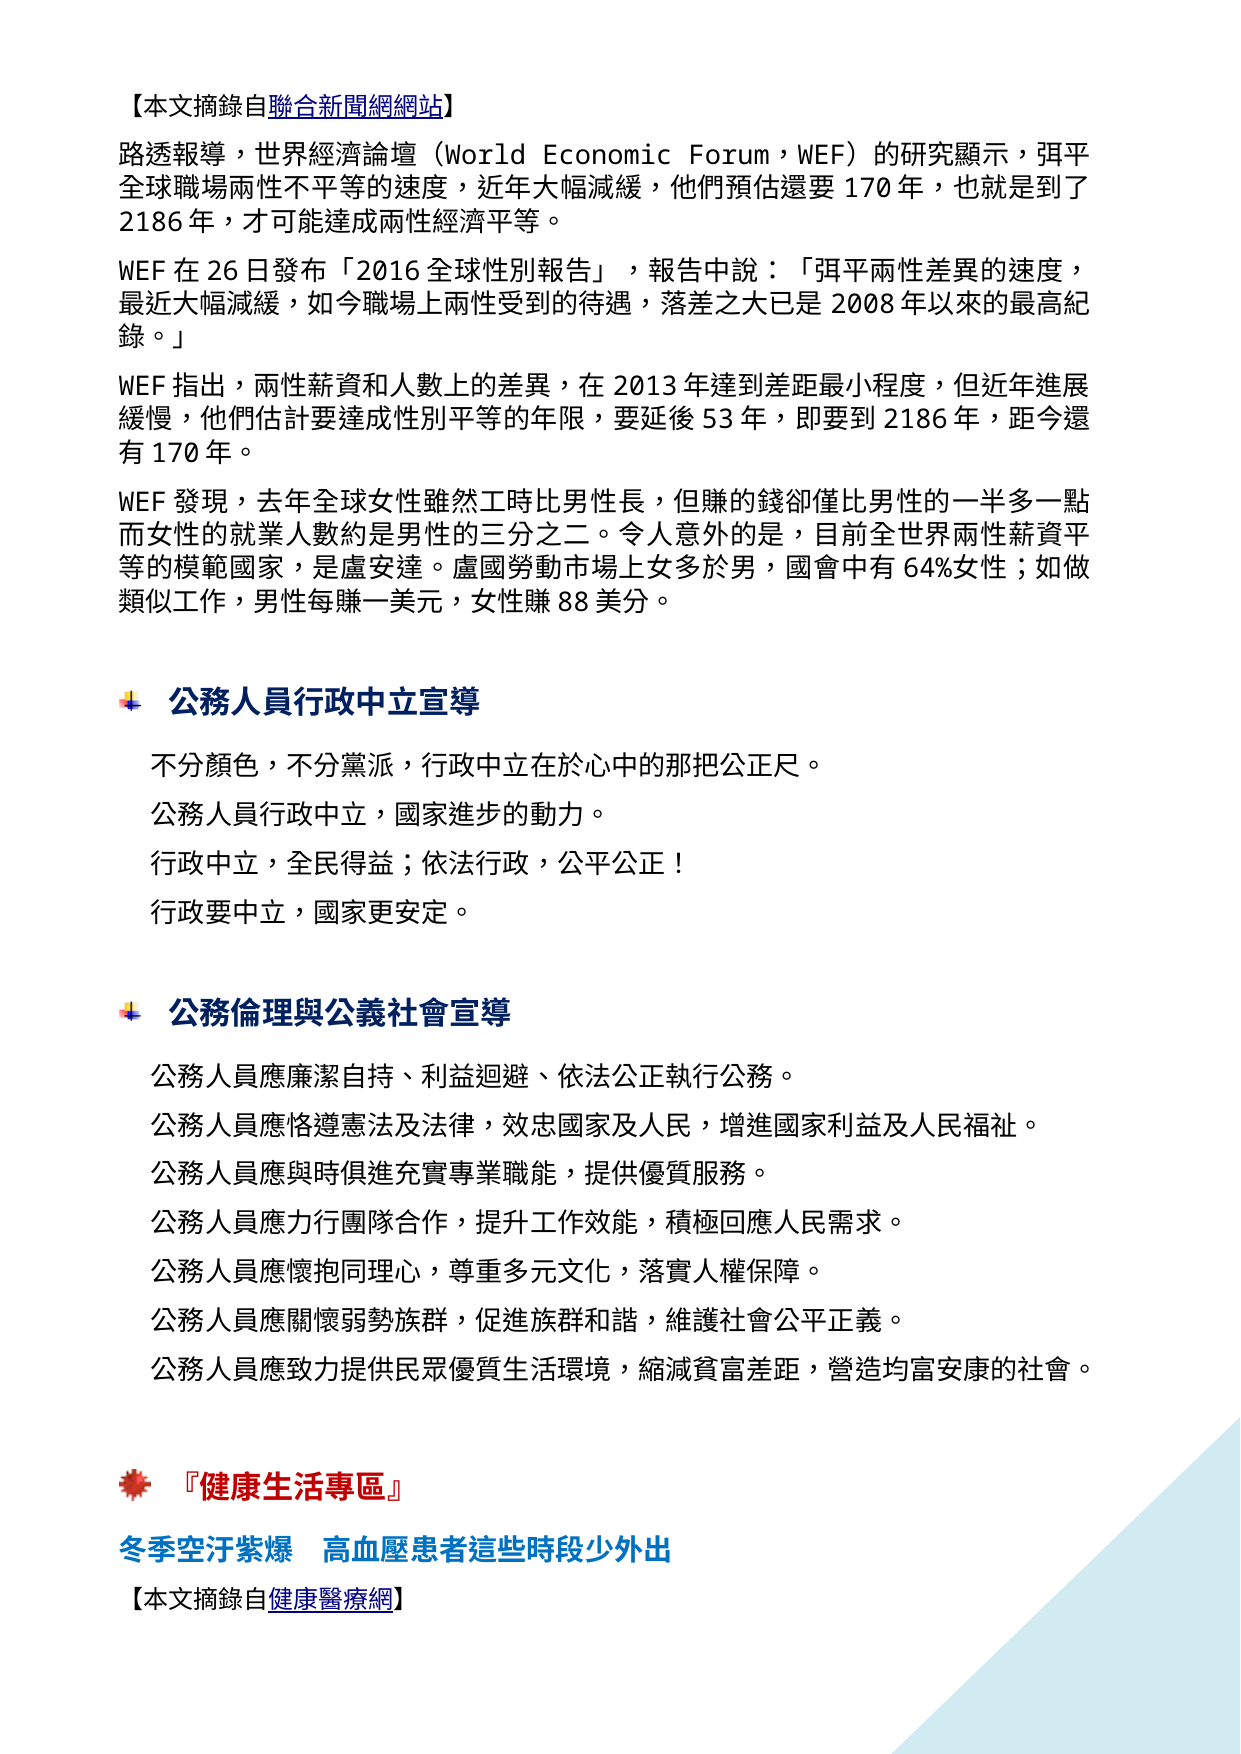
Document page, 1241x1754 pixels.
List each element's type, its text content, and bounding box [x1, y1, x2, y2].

text 公務人員應廉潔自持、利益迴避、依法公正執行公務。 [118, 1059, 1091, 1093]
list 公務人員行政中立宣導 [118, 677, 1122, 722]
text 【本文摘錄自聯合新聞網網站】 [118, 89, 1091, 122]
text WEF指出，兩性薪資和人數上的差異，在2013年達到差距最小程度，但近年進展緩慢，他們估計要達成性別平等的年限，要延後53年，即要到2186年，距今還有170年。 [118, 369, 1091, 469]
text 公務人員應懷抱同理心，尊重多元文化，落實人權保障。 [118, 1255, 1091, 1288]
text 公務人員應致力提供民眾優質生活環境，縮減貧富差距，營造均富安康的社會。 [118, 1353, 1091, 1386]
text 路透報導，世界經濟論壇（World Economic Forum，WEF）的研究顯示，弭平全球職場兩性不平等的速度，近年大幅減緩，他們預估還要170年，也就是到了2186年，才可能達成兩性經濟平等。 [118, 138, 1091, 238]
text 行政中立，全民得益；依法行政，公平公正！ [118, 846, 1091, 880]
text 冬季空汙紫爆 高血壓患者這些時段少外出 [118, 1533, 1091, 1567]
text WEF發現，去年全球女性雖然工時比男性長，但賺的錢卻僅比男性的一半多一點，而女性的就業人數約是男性的三分之二。令人意外的是，目前全世界兩性薪資平等的模範國家，是盧安達。盧國勞動市場上女多於男，國會中有64%女性；如做類似工作，男性每賺一美元，女性賺88美分。 [118, 484, 1091, 618]
text 【本文摘錄自健康醫療網】 [118, 1582, 1068, 1616]
list 公務倫理與公義社會宣導 [118, 988, 1122, 1033]
text 行政要中立，國家更安定。 [118, 895, 1091, 929]
text 公務人員行政中立，國家進步的動力。 [118, 797, 1091, 831]
text 公務人員應力行團隊合作，提升工作效能，積極回應人民需求。 [118, 1206, 1091, 1239]
list 『健康生活專區』 [118, 1462, 1122, 1507]
text 公務人員應恪遵憲法及法律，效忠國家及人民，增進國家利益及人民福祉。 [118, 1108, 1091, 1142]
text 不分顏色，不分黨派，行政中立在於心中的那把公正尺。 [118, 748, 1091, 782]
text 公務人員應與時俱進充實專業職能，提供優質服務。 [118, 1157, 1091, 1191]
text 公務人員應關懷弱勢族群，促進族群和諧，維護社會公平正義。 [118, 1304, 1091, 1337]
text WEF在26日發布「2016全球性別報告」，報告中說：「弭平兩性差異的速度，最近大幅減緩，如今職場上兩性受到的待遇，落差之大已是2008年以來的最高紀錄。」 [118, 253, 1091, 353]
